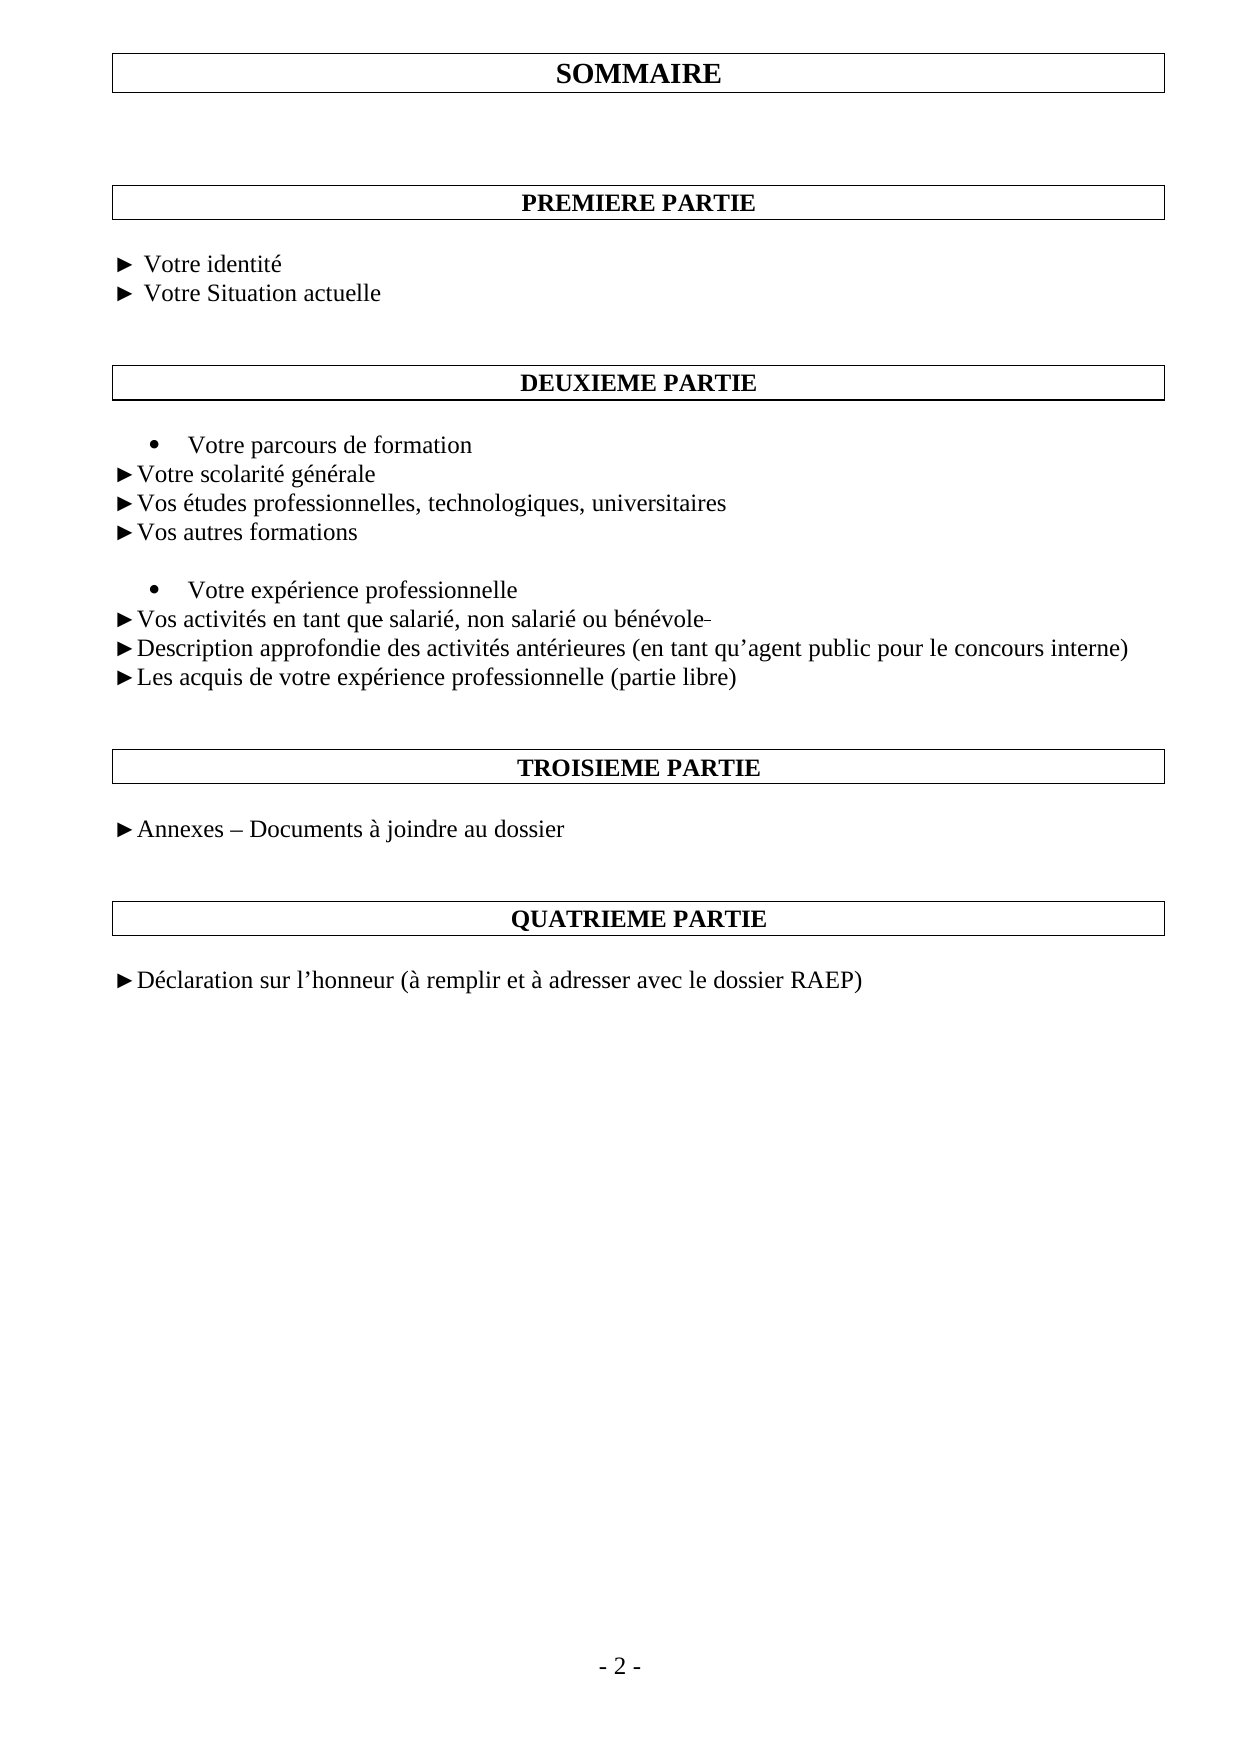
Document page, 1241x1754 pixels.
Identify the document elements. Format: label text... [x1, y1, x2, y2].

text ►Déclaration sur l’honneur (à remplir et à adresser avec le dossier RAEP) [112, 965, 1165, 994]
text ►Annexes – Documents à joindre au dossier [112, 814, 1165, 843]
text DEUXIEME PARTIE [113, 366, 1164, 399]
text ►Votre scolarité générale [112, 459, 1165, 488]
text ►Les acquis de votre expérience professionnelle (partie libre) [112, 662, 1165, 691]
text ►Description approfondie des activités antérieures (en tant qu’agent public pour le concours interne) [112, 633, 1165, 662]
text PREMIERE PARTIE [113, 186, 1164, 219]
text ► Votre identité [112, 249, 1165, 278]
text ►Vos activités en tant que salarié, non salarié ou bénévole [112, 604, 1165, 633]
text ►Vos études professionnelles, technologiques, universitaires [112, 488, 1165, 517]
text QUATRIEME PARTIE [113, 902, 1164, 935]
text SOMMAIRE [113, 54, 1164, 92]
list Votre expérience professionnelle [150, 575, 1165, 604]
text TROISIEME PARTIE [113, 750, 1164, 783]
list Votre parcours de formation [150, 429, 1165, 459]
text ► Votre Situation actuelle [112, 278, 1165, 307]
text ►Vos autres formations [112, 517, 1165, 546]
